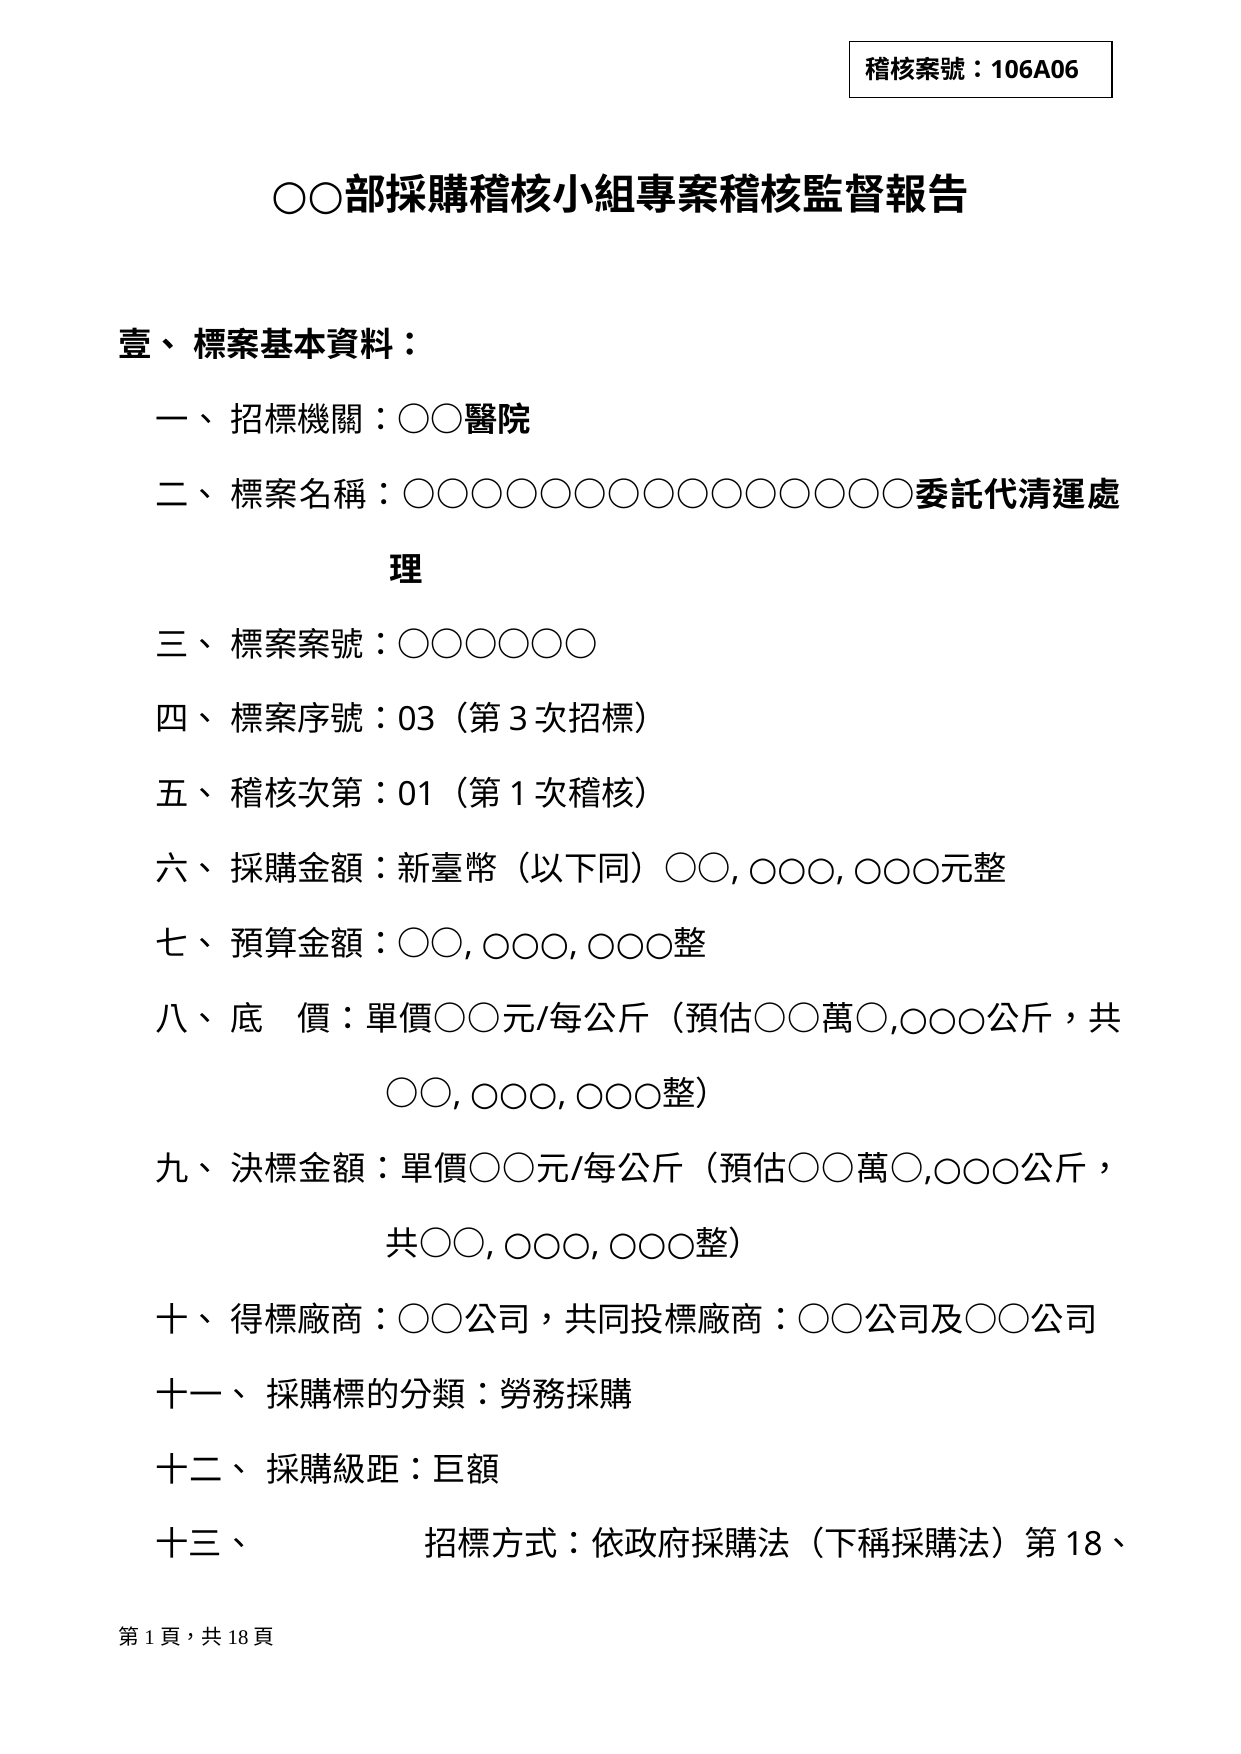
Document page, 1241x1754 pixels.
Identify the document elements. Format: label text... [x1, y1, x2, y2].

list 採購標的分類：勞務採購 [156, 1354, 1122, 1429]
list 底 價：單價○○元/每公斤（預估○○萬○,○○○公斤，共○○, ○○○, ○○○整） [155, 979, 1122, 1129]
list 招標方式：依政府採購法（下稱採購法）第18、19條（公開招標） [155, 1504, 1122, 1579]
list 採購級距：巨額 [156, 1429, 1122, 1504]
list 得標廠商：○○公司，共同投標廠商：○○公司及○○公司 [155, 1279, 1122, 1354]
list 招標機關：○○醫院 [156, 379, 1122, 454]
text ○○部採購稽核小組專案稽核監督報告 [118, 154, 1122, 229]
list 標案案號：○○○○○○ [155, 604, 1122, 679]
list 標案基本資料： [118, 304, 1122, 379]
list 預算金額：○○, ○○○, ○○○整 [155, 904, 1122, 979]
list 標案名稱：○○○○○○○○○○○○○○○委託代清運處理 [155, 454, 1122, 604]
text [850, 42, 1111, 97]
text 稽核案號：106A06 [865, 50, 1096, 86]
list 決標金額：單價○○元/每公斤（預估○○萬○,○○○公斤，共○○, ○○○, ○○○整） [155, 1129, 1122, 1279]
list 採購金額：新臺幣（以下同）○○, ○○○, ○○○元整 [155, 829, 1122, 904]
list 稽核次第：01（第1次稽核） [155, 754, 1122, 829]
list 標案序號：03（第3次招標） [155, 679, 1122, 754]
